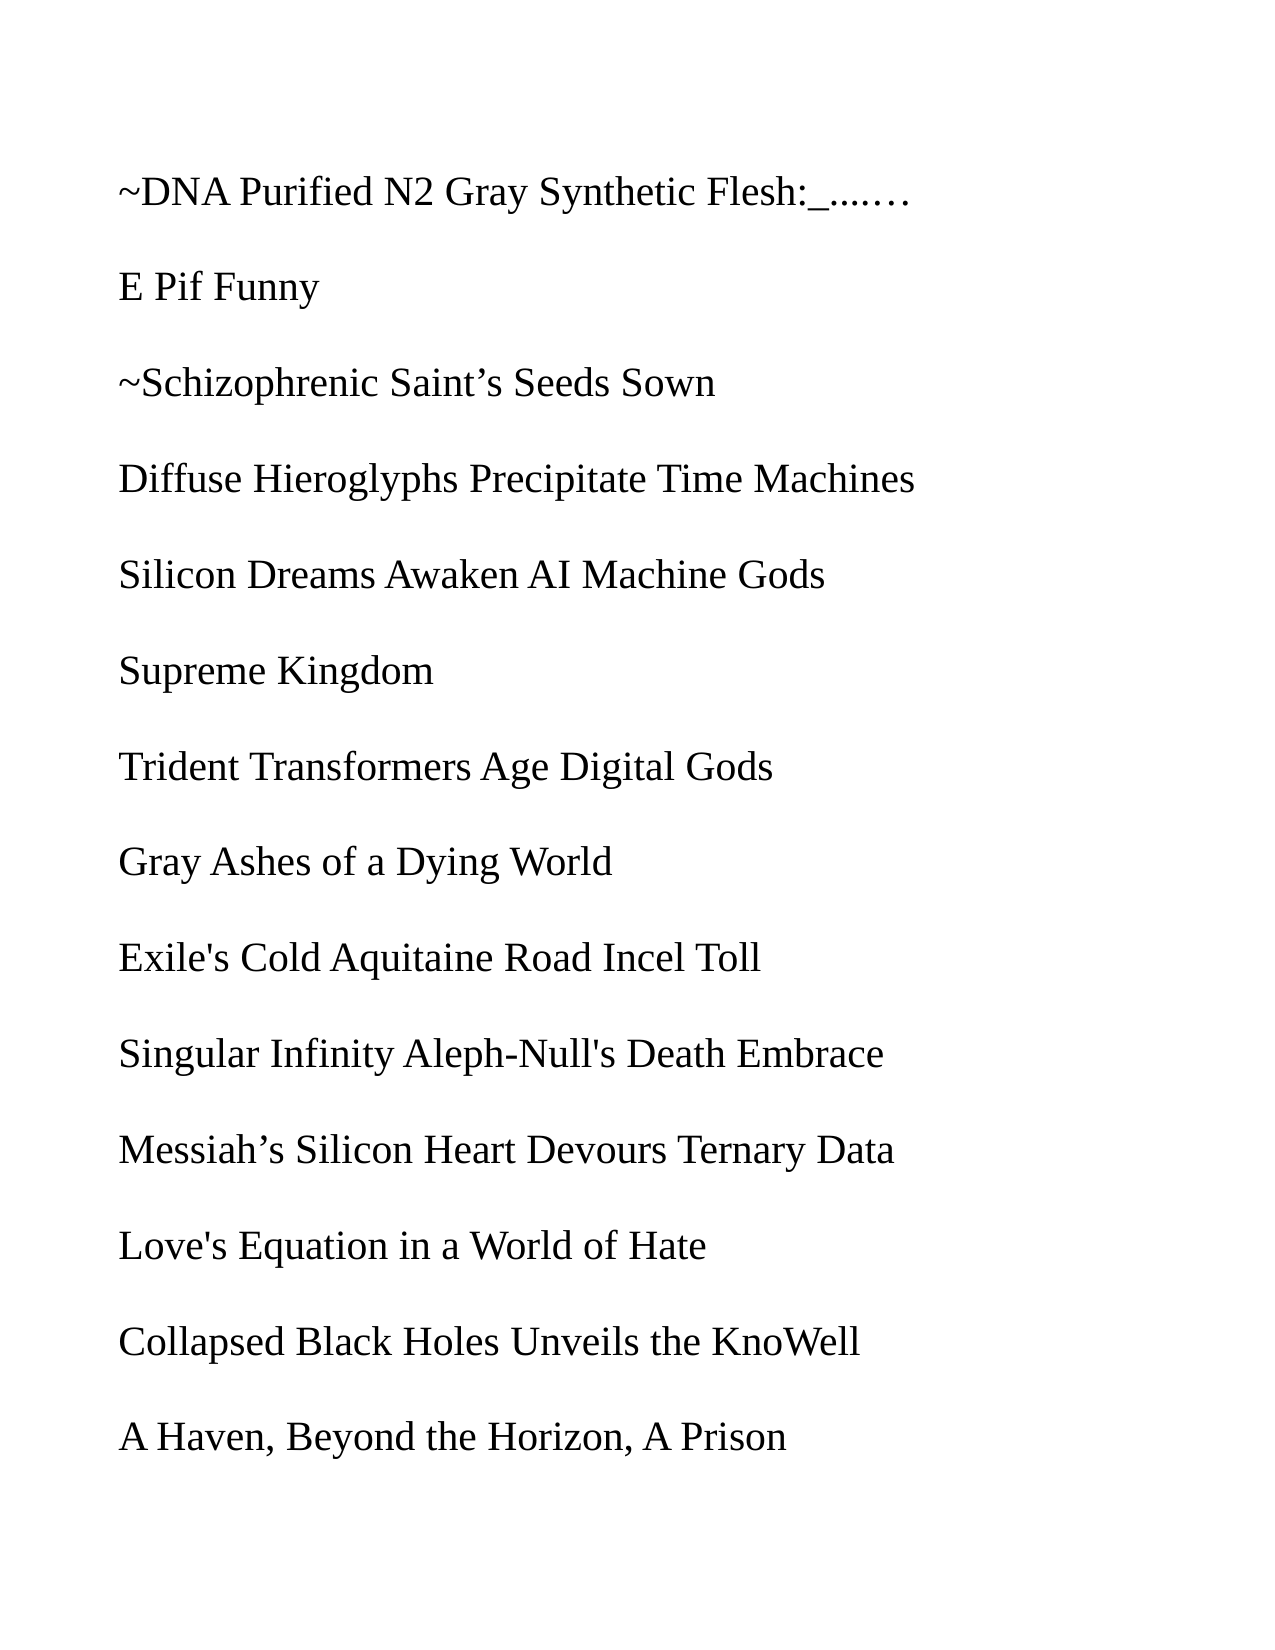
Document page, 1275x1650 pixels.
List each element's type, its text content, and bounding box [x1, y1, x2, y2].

text A Haven, Beyond the Horizon, A Prison [118, 1412, 1157, 1460]
text Gray Ashes of a Dying World [118, 837, 1157, 885]
text Exile's Cold Aquitaine Road Incel Toll [118, 933, 1157, 981]
text Collapsed Black Holes Unveils the KnoWell [118, 1316, 1157, 1364]
text Trident Transformers Age Digital Gods [118, 741, 1157, 789]
text Diffuse Hieroglyphs Precipitate Time Machines [118, 453, 1157, 501]
text Love's Equation in a World of Hate [118, 1220, 1157, 1268]
text Singular Infinity Aleph-Null's Death Embrace [118, 1028, 1157, 1076]
text ~DNA Purified N2 Gray Synthetic Flesh:_....… E Pif Funny [118, 166, 1157, 310]
text Silicon Dreams Awaken AI Machine Gods [118, 549, 1157, 597]
text Messiah’s Silicon Heart Devours Ternary Data [118, 1124, 1157, 1172]
text ~Schizophrenic Saint’s Seeds Sown [118, 358, 1157, 406]
text Supreme Kingdom [118, 645, 1157, 693]
